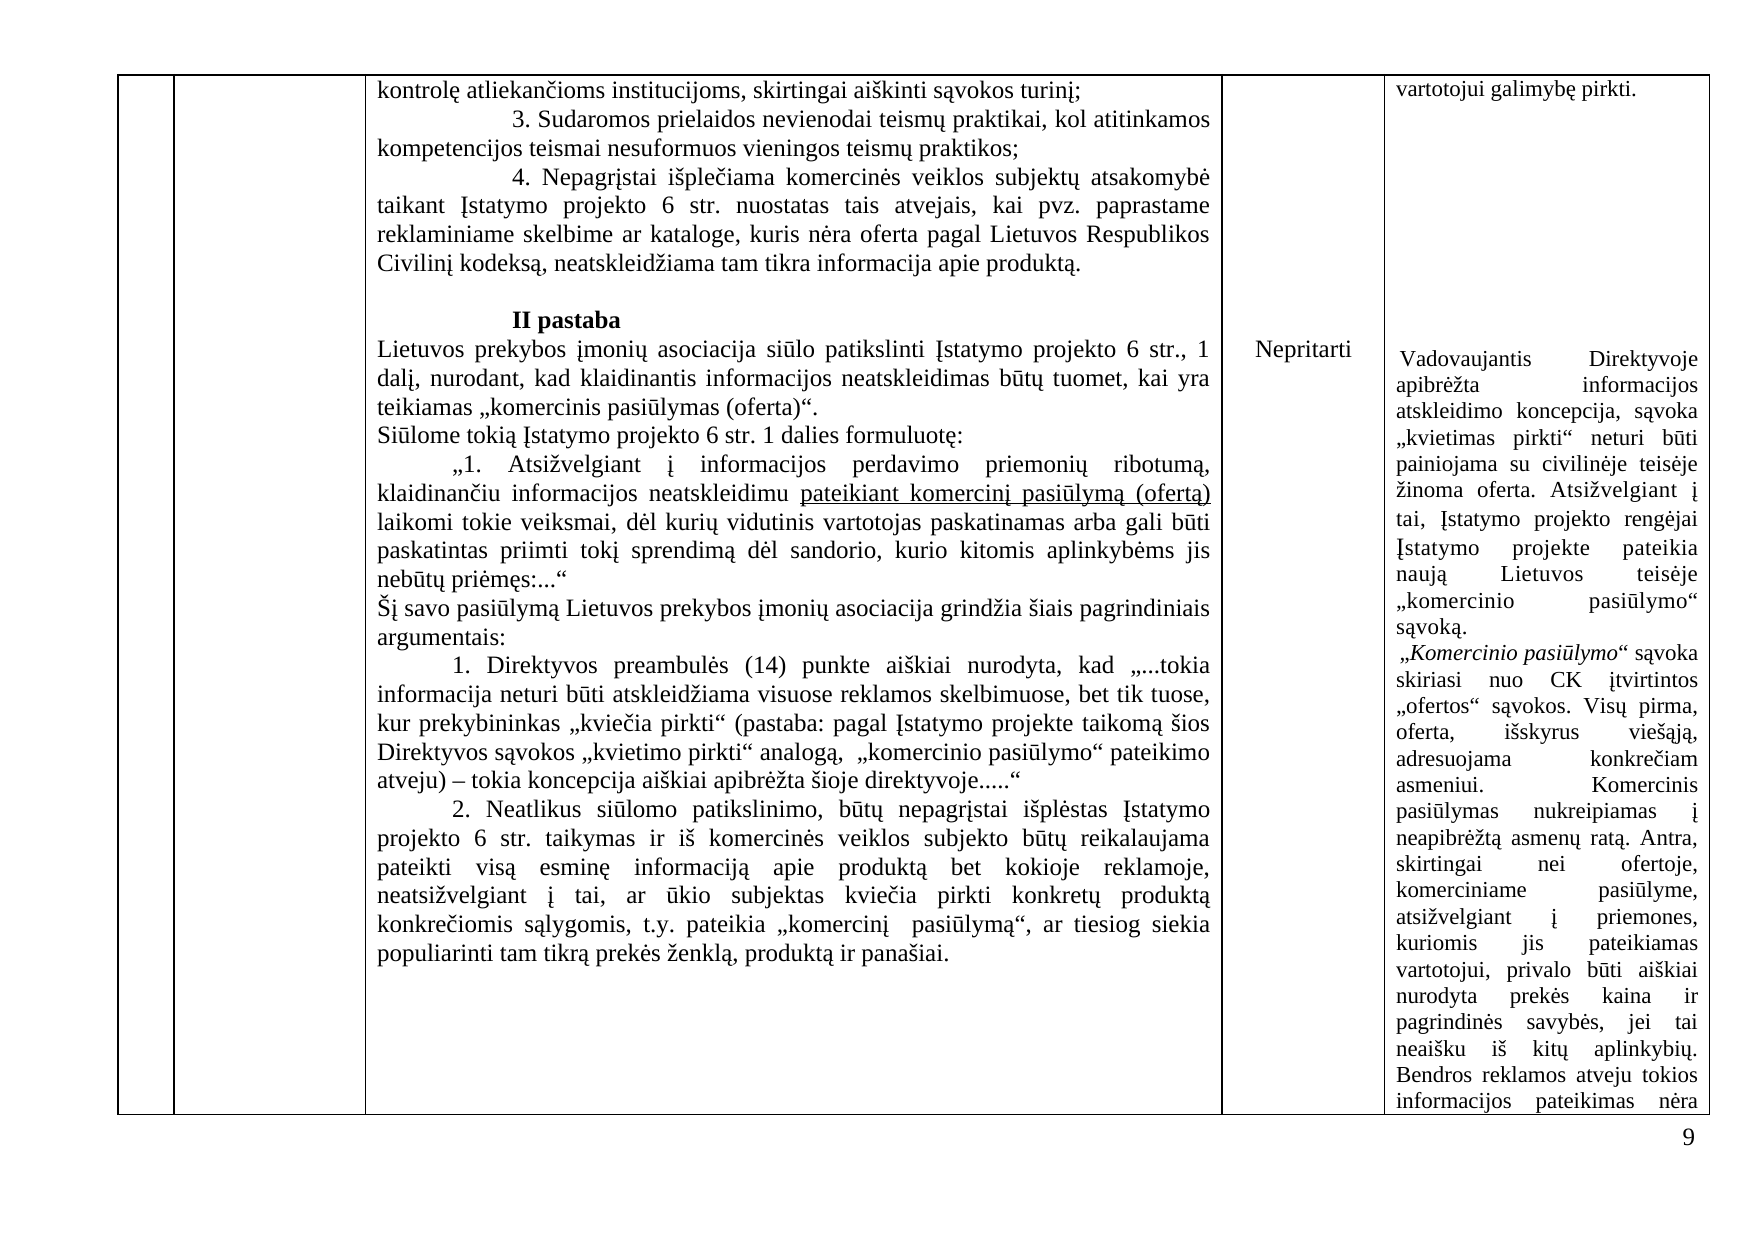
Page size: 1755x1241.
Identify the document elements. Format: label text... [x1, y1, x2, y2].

table_cell kontrolę atliekančioms institucijoms, skirtingai aiškinti sąvokos turinį; 3. Sudaromos prielaidos nevienodai teismų praktikai, kol atitinkamos kompetencijos teismai nesuformuos vieningos teismų praktikos; 4. Nepagrįstai išplečiama komercinės veiklos subjektų atsakomybė taikant Įstatymo projekto 6 str. nuostatas tais atvejais, kai pvz. paprastame reklaminiame skelbime ar kataloge, kuris nėra oferta pagal Lietuvos Respublikos Civilinį kodeksą, neatskleidžiama tam tikra informacija apie produktą. II pastaba Lietuvos prekybos įmonių asociacija siūlo patikslinti Įstatymo projekto 6 str., 1 dalį, nurodant, kad klaidinantis informacijos neatskleidimas būtų tuomet, kai yra teikiamas „komercinis pasiūlymas (oferta)“. Siūlome tokią Įstatymo projekto 6 str. 1 dalies formuluotę: „1. Atsižvelgiant į informacijos perdavimo priemonių ribotumą, klaidinančiu informacijos neatskleidimu pateikiant komercinį pasiūlymą (ofertą) laikomi tokie veiksmai, dėl kurių vidutinis vartotojas paskatinamas arba gali būti paskatintas priimti tokį sprendimą dėl sandorio, kurio kitomis aplinkybėms jis nebūtų priėmęs:...“ Šį savo pasiūlymą Lietuvos prekybos įmonių asociacija grindžia šiais pagrindiniais argumentais: 1. Direktyvos preambulės (14) punkte aiškiai nurodyta, kad „...tokia informacija neturi būti atskleidžiama visuose reklamos skelbimuose, bet tik tuose, kur prekybininkas „kviečia pirkti“ (pastaba: pagal Įstatymo projekte taikomą šios Direktyvos sąvokos „kvietimo pirkti“ analogą, „komercinio pasiūlymo“ pateikimo atveju) – tokia koncepcija aiškiai apibrėžta šioje direktyvoje.....“ 2. Neatlikus siūlomo patikslinimo, būtų nepagrįstai išplėstas Įstatymo projekto 6 str. taikymas ir iš komercinės veiklos subjekto būtų reikalaujama pateikti visą esminę informaciją apie produktą bet kokioje reklamoje, neatsižvelgiant į tai, ar ūkio subjektas kviečia pirkti konkretų produktą konkrečiomis sąlygomis, t.y. pateikia „komercinį pasiūlymą“, ar tiesiog siekia populiarinti tam tikrą prekės ženklą, produktą ir panašiai. [366, 76, 1221, 1114]
table_cell vartotojui galimybę pirkti. Vadovaujantis Direktyvoje apibrėžta informacijos atskleidimo koncepcija, sąvoka „kvietimas pirkti“ neturi būti painiojama su civilinėje teisėje žinoma oferta. Atsižvelgiant į tai, Įstatymo projekto rengėjai Įstatymo projekte pateikia naują Lietuvos teisėje „komercinio pasiūlymo“ sąvoką. „Komercinio pasiūlymo“ sąvoka skiriasi nuo CK įtvirtintos „ofertos“ sąvokos. Visų pirma, oferta, išskyrus viešąją, adresuojama konkrečiam asmeniui. Komercinis pasiūlymas nukreipiamas į neapibrėžtą asmenų ratą. Antra, skirtingai nei ofertoje, komerciniame pasiūlyme, atsižvelgiant į priemones, kuriomis jis pateikiamas vartotojui, privalo būti aiškiai nurodyta prekės kaina ir pagrindinės savybės, jei tai neaišku iš kitų aplinkybių. Bendros reklamos atveju tokios informacijos pateikimas nėra [1385, 76, 1709, 1114]
table_cell [119, 76, 173, 1114]
table_cell Nepritarti [1223, 76, 1384, 1114]
table_cell [175, 76, 365, 1114]
